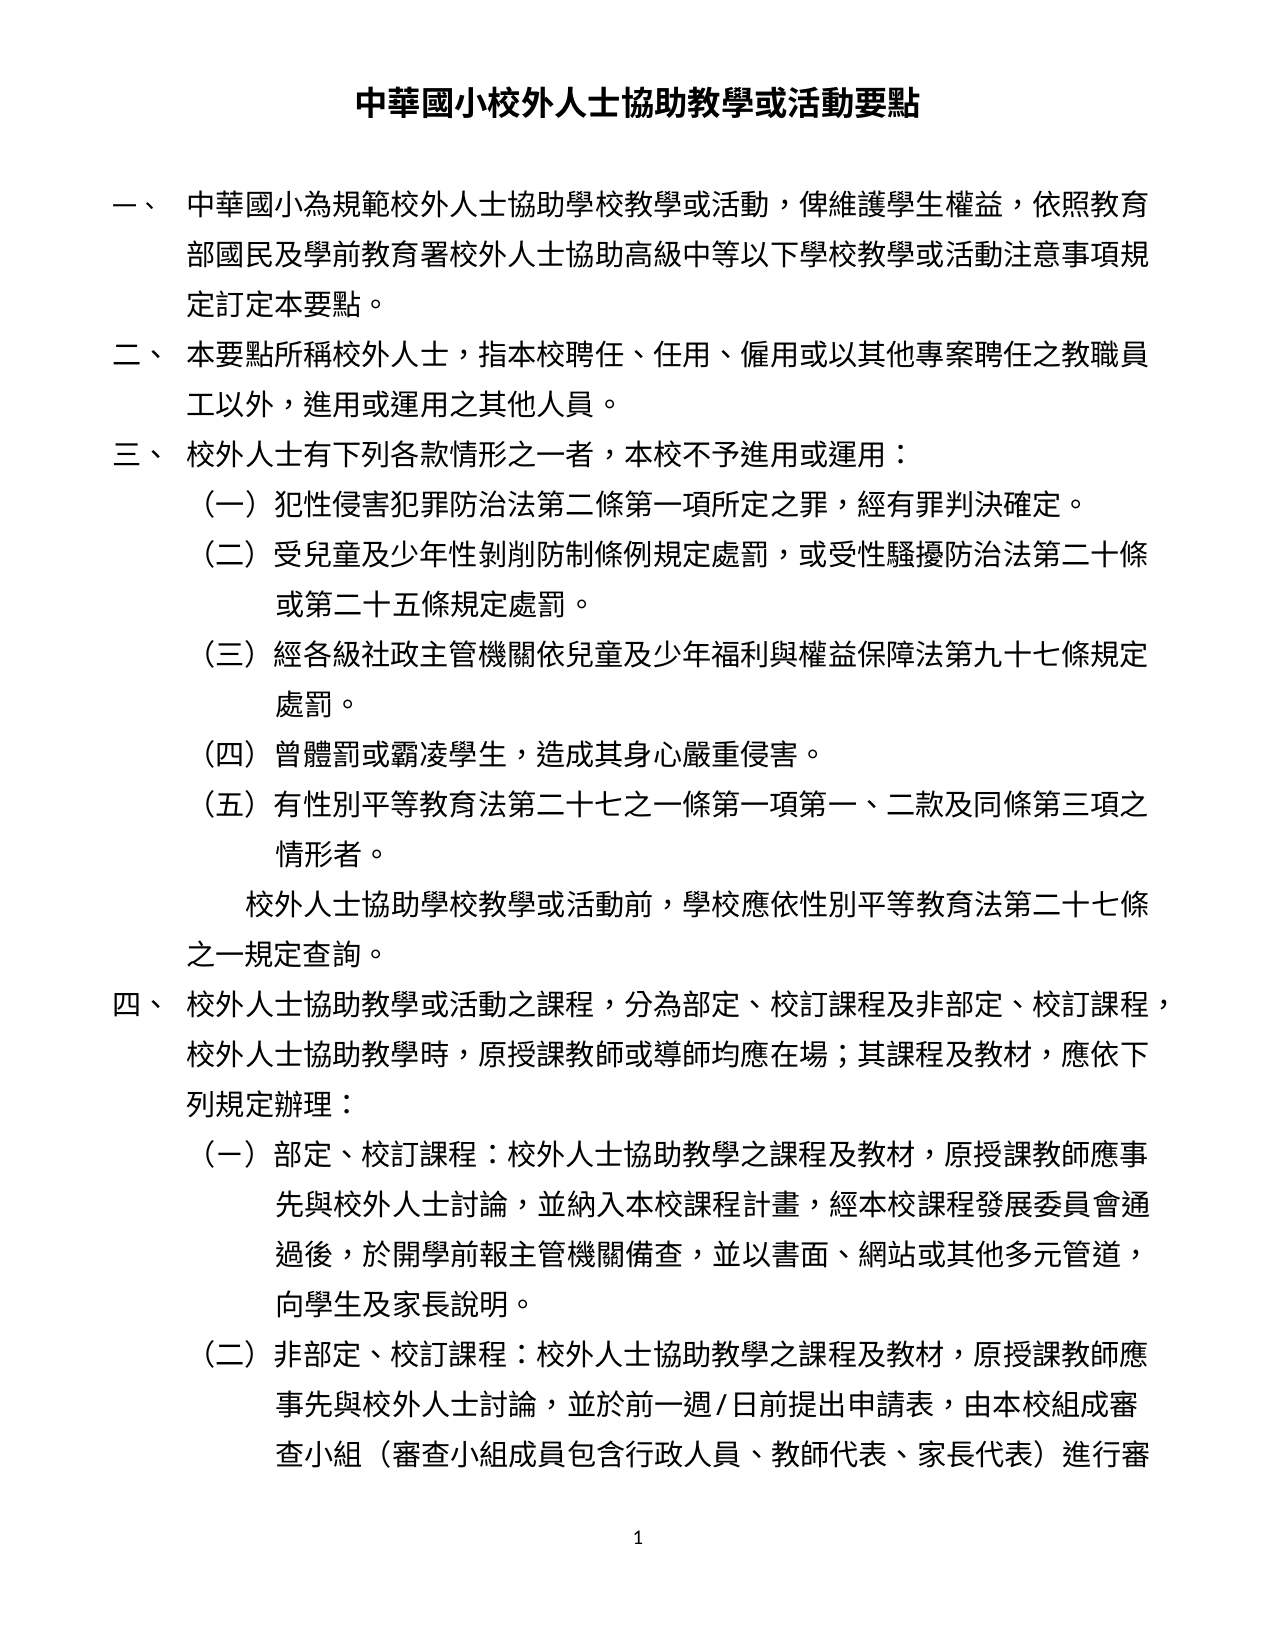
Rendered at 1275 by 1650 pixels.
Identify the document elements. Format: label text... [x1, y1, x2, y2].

text 中華國小校外人士協助教學或活動要點 [112, 75, 1162, 125]
list 本要點所稱校外人士，指本校聘任、任用、僱用或以其他專案聘任之教職員工以外，進用或運用之其他人員。 [112, 325, 1162, 425]
text （四）曾體罰或霸凌學生，造成其身心嚴重侵害。 [186, 725, 1162, 775]
text （一）犯性侵害犯罪防治法第二條第一項所定之罪，經有罪判決確定。 [186, 475, 1162, 525]
text （三）經各級社政主管機關依兒童及少年福利與權益保障法第九十七條規定處罰。 [186, 625, 1162, 725]
list 校外人士協助教學或活動之課程，分為部定、校訂課程及非部定、校訂課程，校外人士協助教學時，原授課教師或導師均應在場；其課程及教材，應依下列規定辦理： [112, 975, 1162, 1125]
text （二）受兒童及少年性剝削防制條例規定處罰，或受性騷擾防治法第二十條或第二十五條規定處罰。 [186, 525, 1162, 625]
list 校外人士有下列各款情形之一者，本校不予進用或運用： [112, 425, 1162, 475]
text （ㄧ）部定、校訂課程：校外人士協助教學之課程及教材，原授課教師應事先與校外人士討論，並納入本校課程計畫，經本校課程發展委員會通過後，於開學前報主管機關備查，並以書面、網站或其他多元管道，向學生及家長說明。 [186, 1125, 1162, 1325]
list 中華國小為規範校外人士協助學校教學或活動，俾維護學生權益，依照教育部國民及學前教育署校外人士協助高級中等以下學校教學或活動注意事項規定訂定本要點。 [112, 175, 1162, 325]
text （二）非部定、校訂課程：校外人士協助教學之課程及教材，原授課教師應事先與校外人士討論，並於前一週/日前提出申請表，由本校組成審查小組（審查小組成員包含行政人員、教師代表、家長代表）進行審 [186, 1325, 1162, 1475]
text 校外人士協助學校教學或活動前，學校應依性別平等教育法第二十七條之一規定查詢。 [186, 875, 1162, 975]
text （五）有性別平等教育法第二十七之一條第一項第一、二款及同條第三項之情形者。 [186, 775, 1162, 875]
